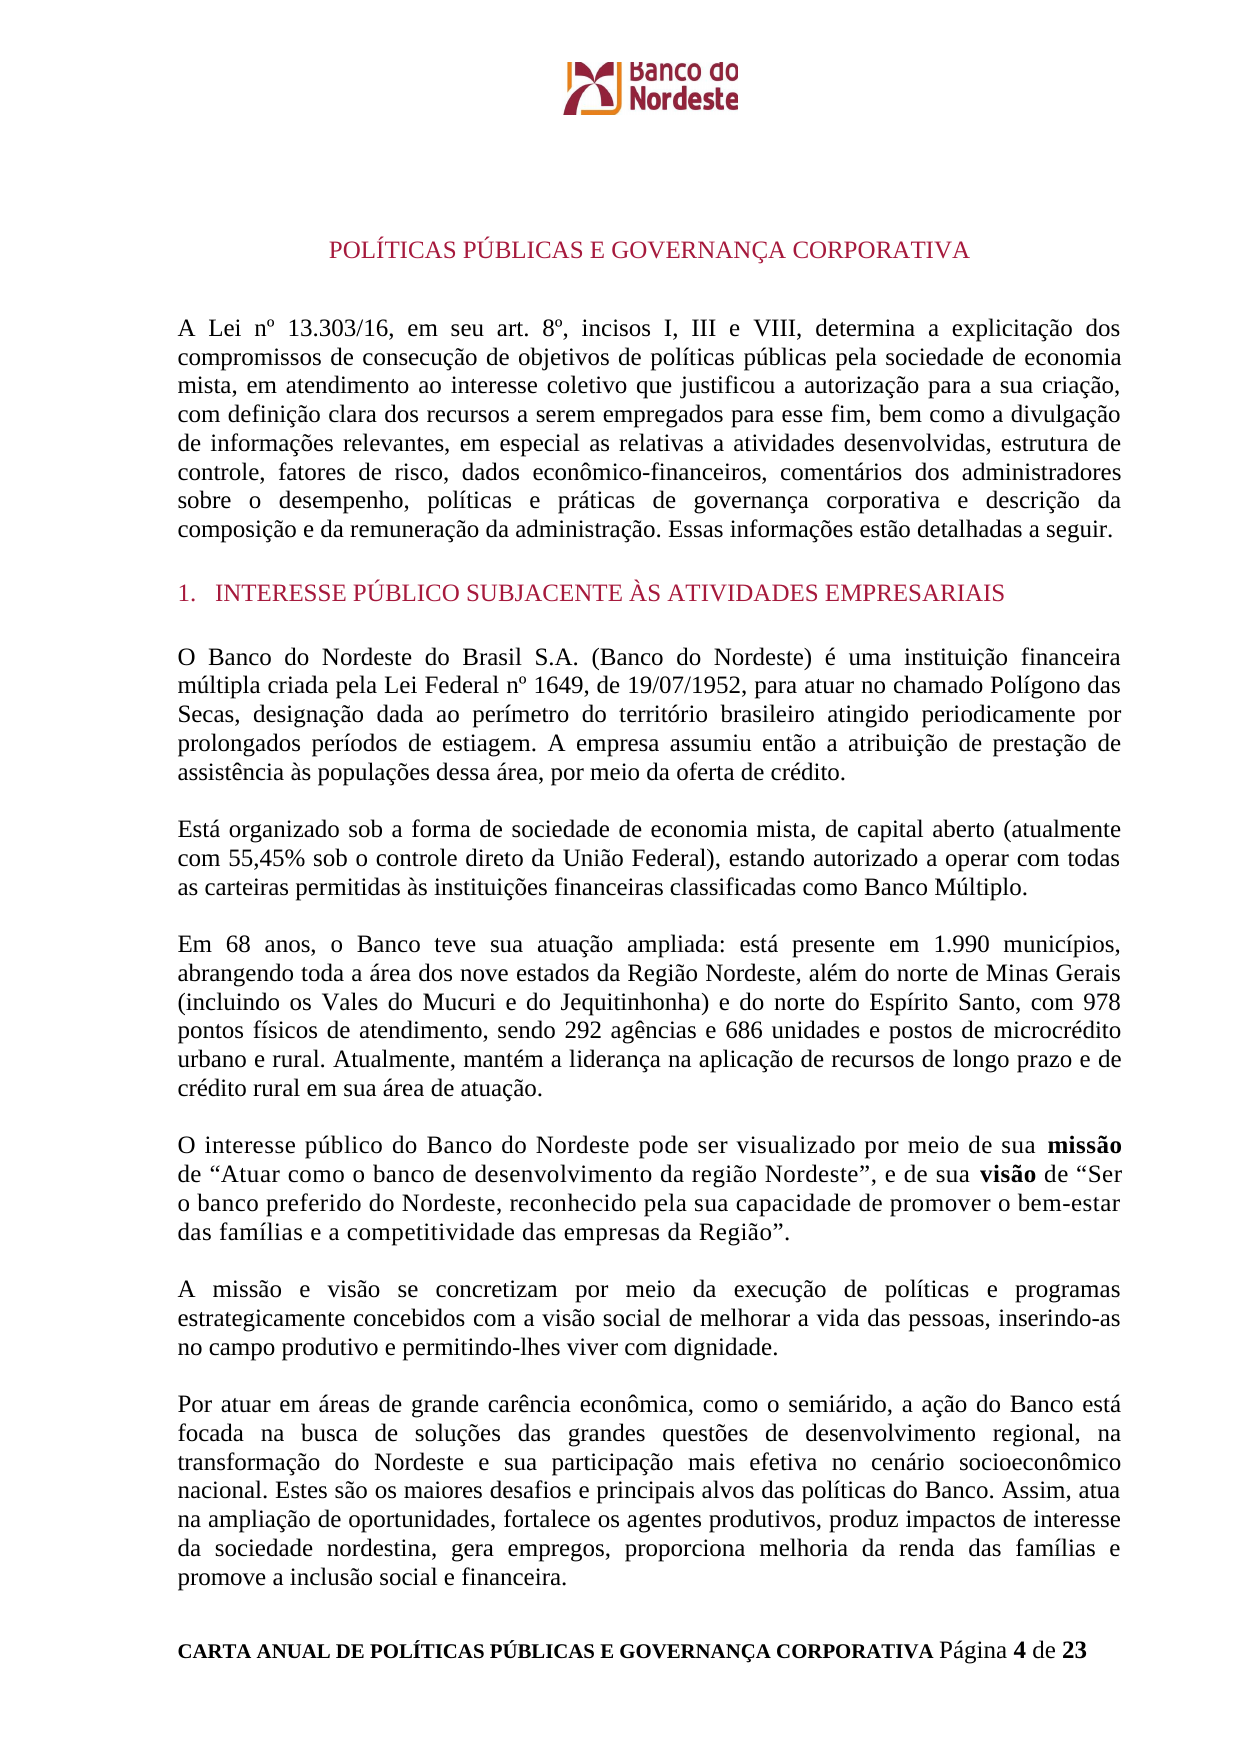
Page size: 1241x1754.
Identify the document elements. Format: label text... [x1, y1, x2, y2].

text O interesse público do Banco do Nordeste pode ser visualizado por meio de sua missão de “Atuar como o banco de desenvolvimento da região Nordeste”, e de sua visão de “Ser o banco preferido do Nordeste, reconhecido pela sua capacidade de promover o bem-estar das famílias e a competitividade das empresas da Região”. [177, 1131, 1122, 1246]
text Por atuar em áreas de grande carência econômica, como o semiárido, a ação do Banco está focada na busca de soluções das grandes questões de desenvolvimento regional, na transformação do Nordeste e sua participação mais efetiva no cenário socioeconômico nacional. Estes são os maiores desafios e principais alvos das políticas do Banco. Assim, atua na ampliação de oportunidades, fortalece os agentes produtivos, produz impactos de interesse da sociedade nordestina, gera empregos, proporciona melhoria da renda das famílias e promove a inclusão social e financeira. [177, 1389, 1122, 1591]
list INTERESSE PÚBLICO SUBJACENTE ÀS ATIVIDADES EMPRESARIAIS [177, 578, 1122, 607]
text Está organizado sob a forma de sociedade de economia mista, de capital aberto (atualmente com 55,45% sob o controle direto da União Federal), estando autorizado a operar com todas as carteiras permitidas às instituições financeiras classificadas como Banco Múltiplo. [177, 814, 1122, 901]
text O Banco do Nordeste do Brasil S.A. (Banco do Nordeste) é uma instituição financeira múltipla criada pela Lei Federal nº 1649, de 19/07/1952, para atuar no chamado Polígono das Secas, designação dada ao perímetro do território brasileiro atingido periodicamente por prolongados períodos de estiagem. A empresa assumiu então a atribuição de prestação de assistência às populações dessa área, por meio da oferta de crédito. [177, 642, 1122, 786]
text Em 68 anos, o Banco teve sua atuação ampliada: está presente em 1.990 municípios, abrangendo toda a área dos nove estados da Região Nordeste, além do norte de Minas Gerais (incluindo os Vales do Mucuri e do Jequitinhonha) e do norte do Espírito Santo, com 978 pontos físicos de atendimento, sendo 292 agências e 686 unidades e postos de microcrédito urbano e rural. Atualmente, mantém a liderança na aplicação de recursos de longo prazo e de crédito rural em sua área de atuação. [177, 929, 1122, 1102]
text POLÍTICAS PÚBLICAS E GOVERNANÇA CORPORATIVA [177, 235, 1122, 263]
text A missão e visão se concretizam por meio da execução de políticas e programas estrategicamente concebidos com a visão social de melhorar a vida das pessoas, inserindo-as no campo produtivo e permitindo-lhes viver com dignidade. [177, 1274, 1122, 1361]
text A Lei nº 13.303/16, em seu art. 8º, incisos I, III e VIII, determina a explicitação dos compromissos de consecução de objetivos de políticas públicas pela sociedade de economia mista, em atendimento ao interesse coletivo que justificou a autorização para a sua criação, com definição clara dos recursos a serem empregados para esse fim, bem como a divulgação de informações relevantes, em especial as relativas a atividades desenvolvidas, estrutura de controle, fatores de risco, dados econômico-financeiros, comentários dos administradores sobre o desempenho, políticas e práticas de governança corporativa e descrição da composição e da remuneração da administração. Essas informações estão detalhadas a seguir. [177, 313, 1122, 543]
